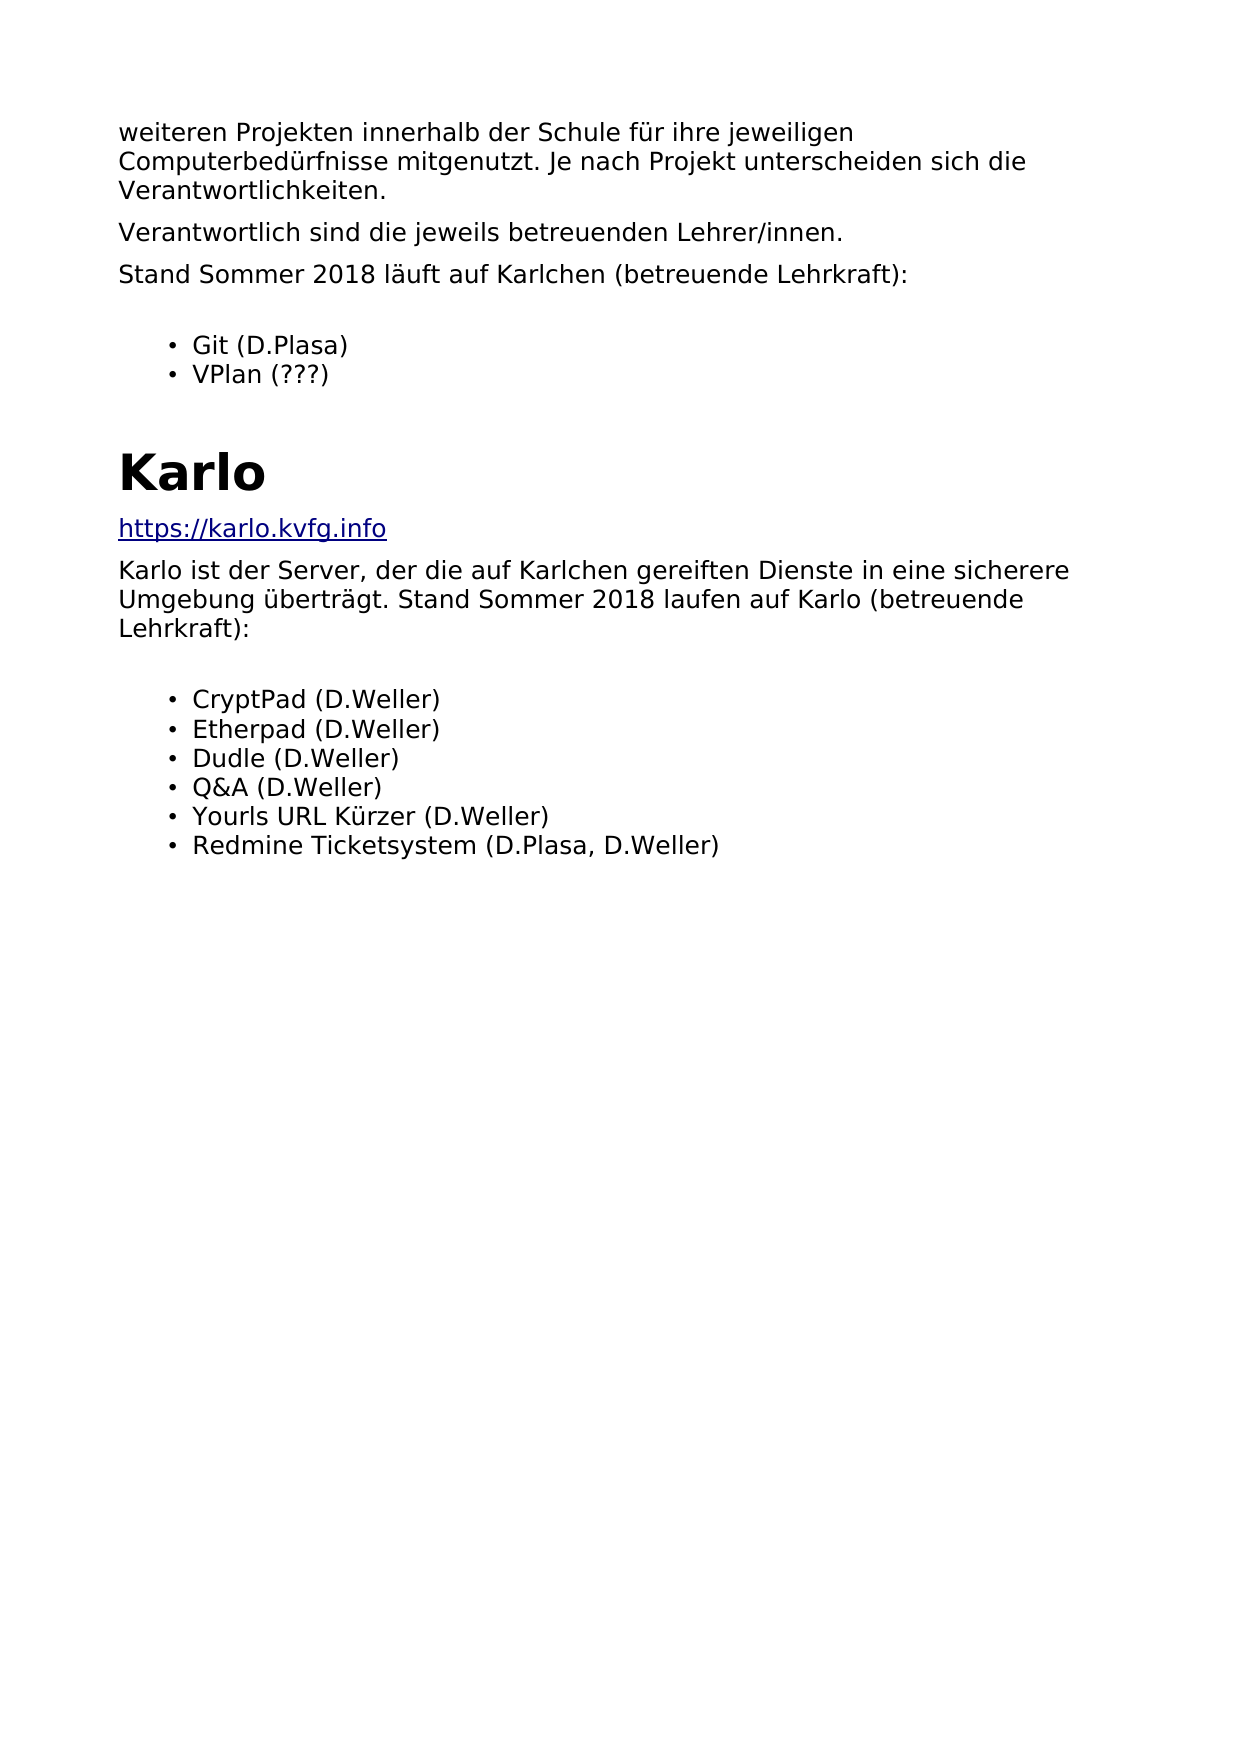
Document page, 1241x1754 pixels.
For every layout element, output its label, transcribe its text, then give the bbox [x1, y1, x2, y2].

list Dudle (D.Weller) [177, 744, 1122, 773]
list Q&A (D.Weller) [177, 773, 1122, 802]
subtitle Karlo [118, 444, 1122, 502]
list VPlan (???) [177, 360, 1122, 389]
list CryptPad (D.Weller) [177, 686, 1122, 715]
list Redmine Ticketsystem (D.Plasa, D.Weller) [177, 831, 1122, 861]
list Git (D.Plasa) [177, 331, 1122, 360]
text https://karlo.kvfg.info [118, 514, 1122, 544]
list Etherpad (D.Weller) [177, 715, 1122, 744]
text Karlo ist der Server, der die auf Karlchen gereiften Dienste in eine sicherere Umgebung überträgt. Stand Sommer 2018 laufen auf Karlo (betreuende Lehrkraft): [118, 556, 1122, 644]
list Yourls URL Kürzer (D.Weller) [177, 802, 1122, 831]
text Verantwortlich sind die jeweils betreuenden Lehrer/innen. [118, 218, 1122, 247]
text weiteren Projekten innerhalb der Schule für ihre jeweiligen Computerbedürfnisse mitgenutzt. Je nach Projekt unterscheiden sich die Verantwortlichkeiten. [118, 118, 1122, 206]
text Stand Sommer 2018 läuft auf Karlchen (betreuende Lehrkraft): [118, 260, 1122, 289]
